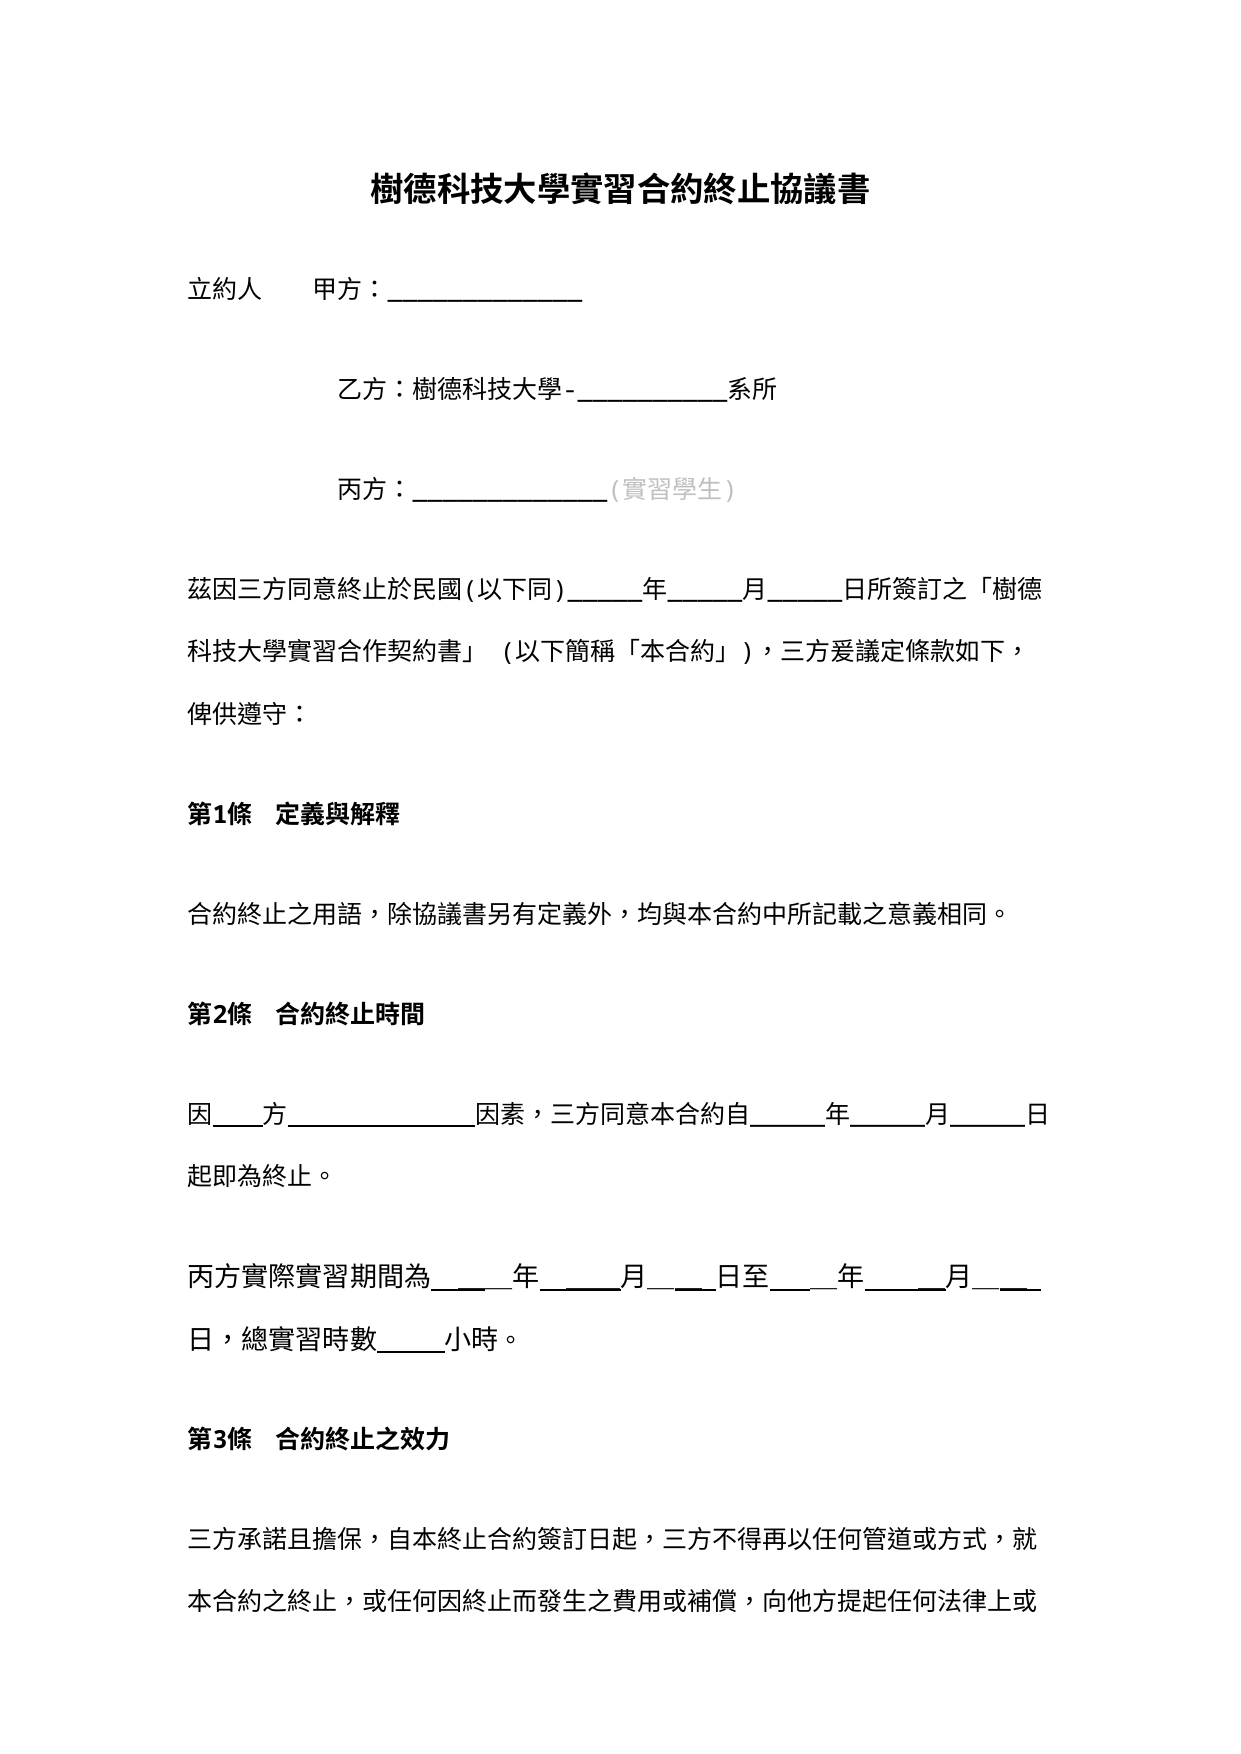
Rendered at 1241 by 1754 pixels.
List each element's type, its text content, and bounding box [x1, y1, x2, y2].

list 定義與解釋 [187, 771, 1053, 833]
text 茲因三方同意終止於民國(以下同)_____年_____月_____日所簽訂之「樹德科技大學實習合作契約書」 (以下簡稱「本合約」)，三方爰議定條款如下，俾供遵守： [187, 546, 1053, 733]
text 乙方：樹德科技大學-__________系所 [187, 346, 1053, 408]
text 因 方 因素，三方同意本合約自_____年_____月_____日起即為終止。 [187, 1071, 1053, 1196]
text 丙方：_____________(實習學生) [187, 446, 1053, 508]
list 合約終止時間 [187, 971, 1053, 1033]
text 立約人 甲方：_____________ [187, 246, 1053, 308]
text 樹德科技大學實習合約終止協議書 [187, 146, 1053, 208]
text 三方承諾且擔保，自本終止合約簽訂日起，三方不得再以任何管道或方式，就本合約之終止，或任何因終止而發生之費用或補償，向他方提起任何法律上或 [187, 1496, 1053, 1621]
text 合約終止之用語，除協議書另有定義外，均與本合約中所記載之意義相同。 [187, 871, 1053, 933]
list 合約終止之效力 [187, 1396, 1053, 1458]
text 丙方實際實習期間為 ＿＿年 ＿＿月＿＿ 日至 ＿年 ＿月＿＿ 日，總實習時數 小時。 [187, 1233, 1053, 1358]
